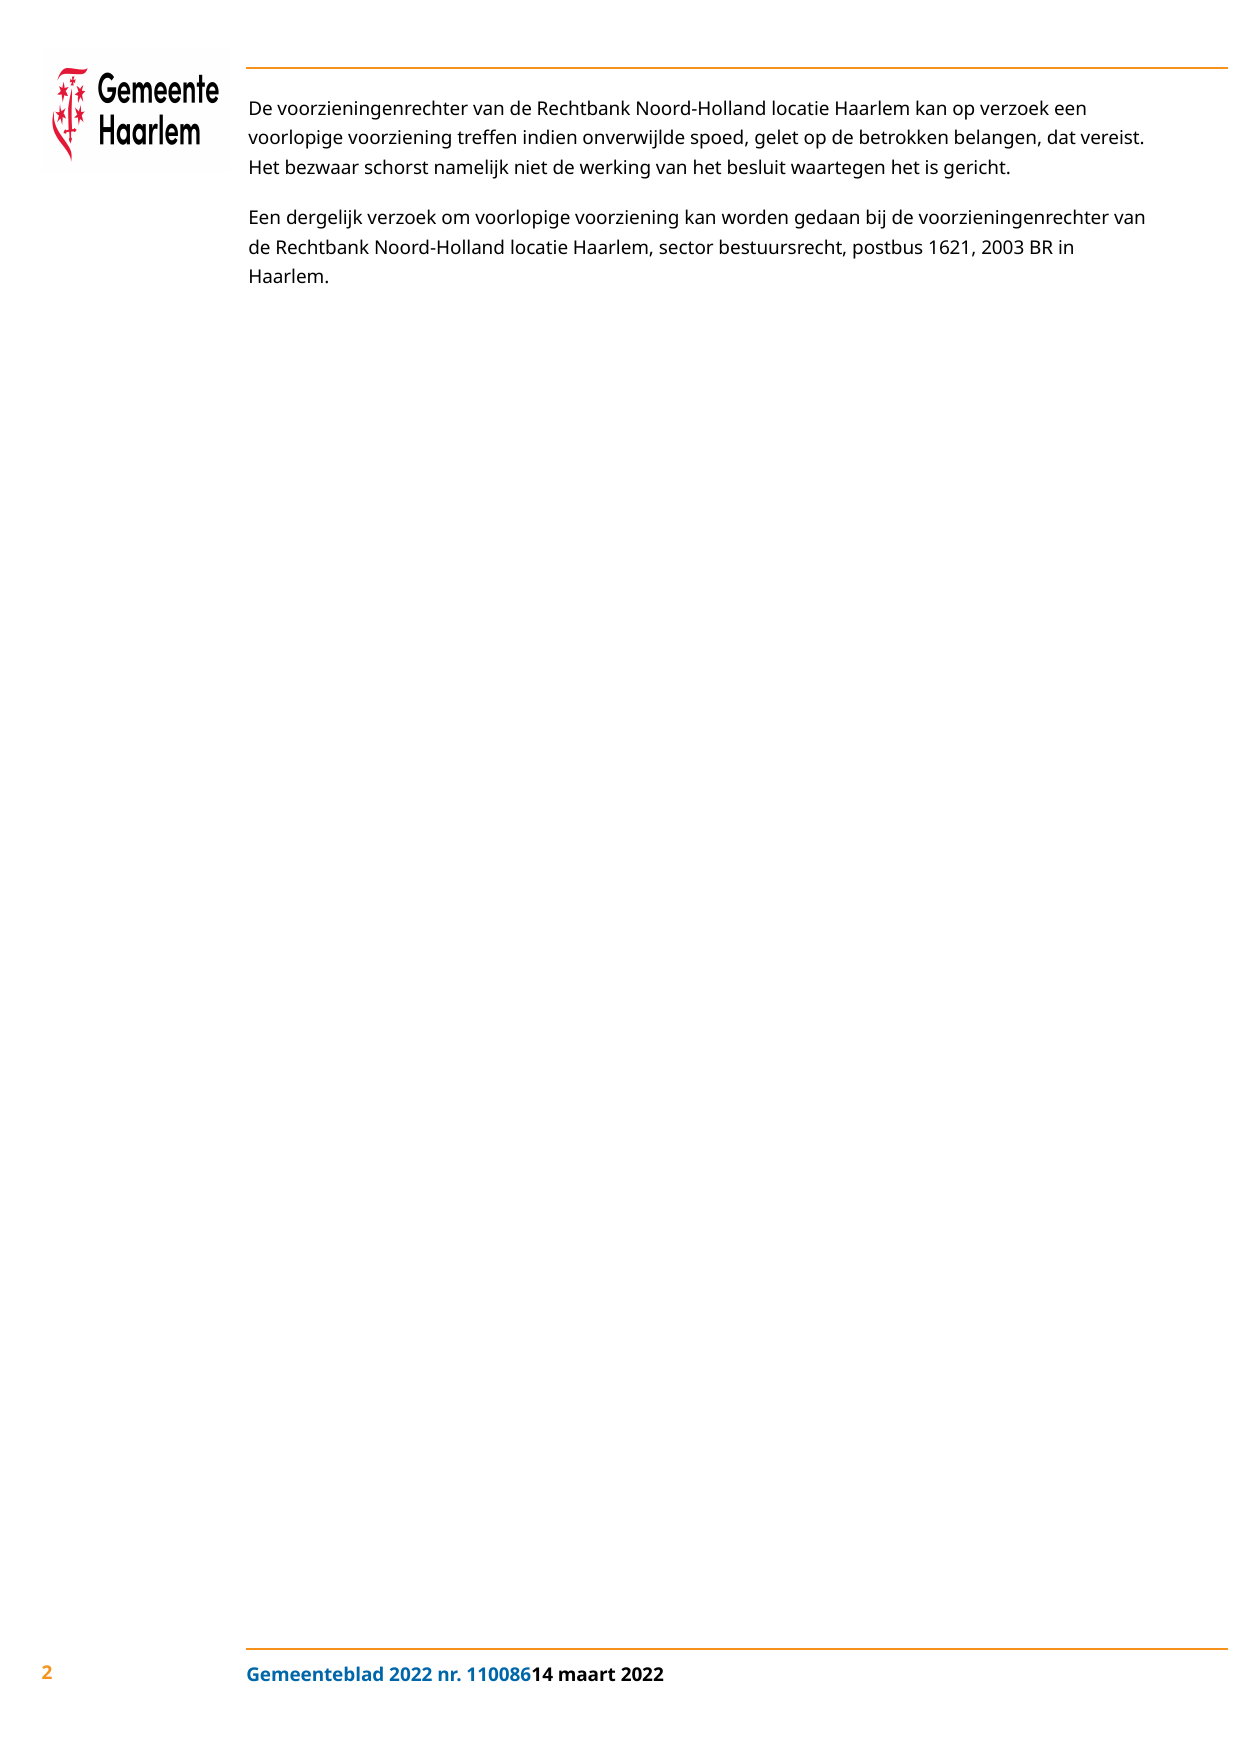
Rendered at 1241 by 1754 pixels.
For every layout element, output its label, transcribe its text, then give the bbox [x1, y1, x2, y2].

text De voorzieningenrechter van de Rechtbank Noord-Holland locatie Haarlem kan op verzoek een voorlopige voorziening treffen indien onverwijlde spoed, gelet op de betrokken belangen, dat vereist. Het bezwaar schorst namelijk niet de werking van het besluit waartegen het is gericht. [248, 95, 1152, 180]
text Een dergelijk verzoek om voorlopige voorziening kan worden gedaan bij de voorzieningenrechter van de Rechtbank Noord-Holland locatie Haarlem, sector bestuursrecht, postbus 1621, 2003 BR in Haarlem. [248, 204, 1152, 289]
picture [41, 47, 231, 172]
